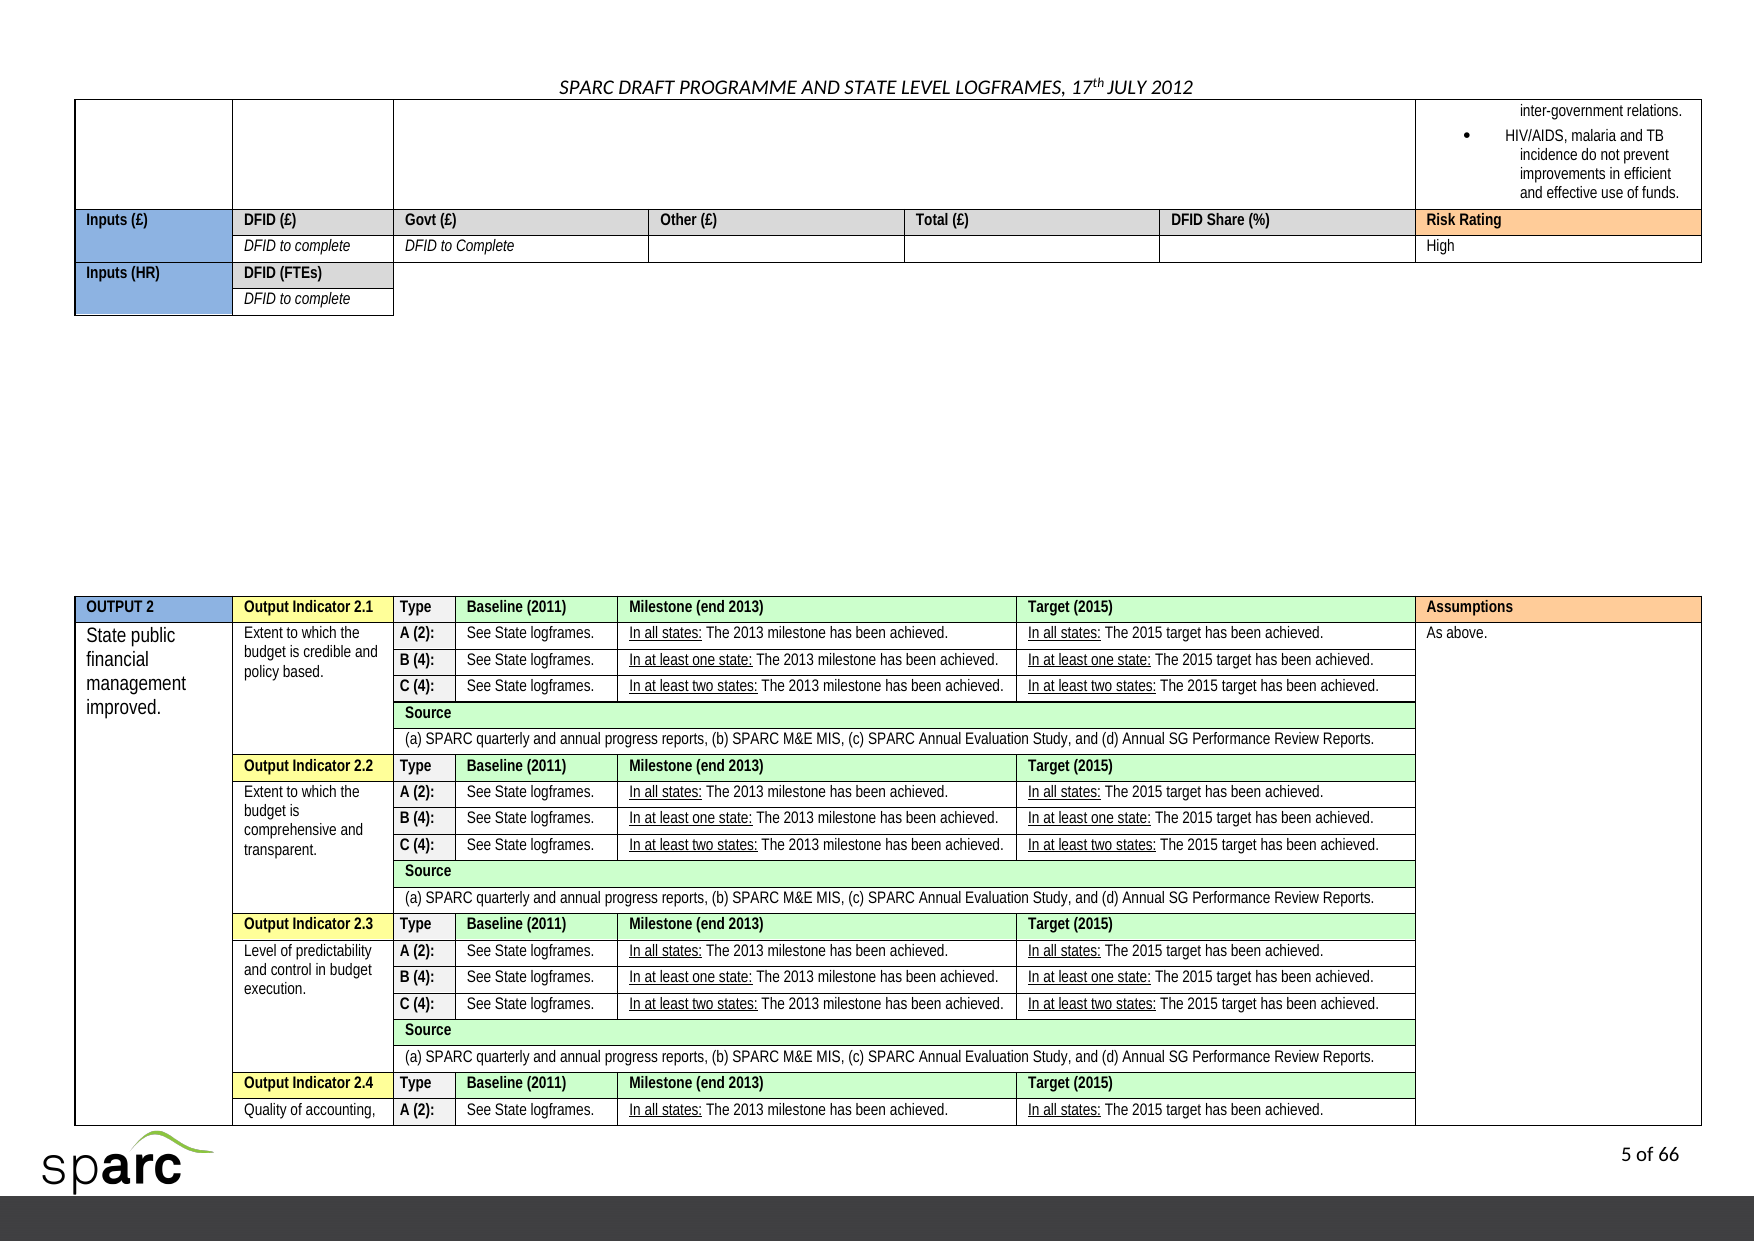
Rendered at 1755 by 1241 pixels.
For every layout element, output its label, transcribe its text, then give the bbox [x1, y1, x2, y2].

table_cell [905, 236, 1159, 262]
table_cell See State logframes. [456, 835, 617, 860]
table_cell Quality of accounting, [233, 1099, 393, 1125]
table_cell A (2): [394, 623, 455, 648]
table_cell In all states: The 2013 milestone has been achieved. [618, 623, 1016, 648]
table_cell (a) SPARC quarterly and annual progress reports, (b) SPARC M&E MIS, (c) SPARC Annual Evaluation Study, and (d) Annual SG Performance Review Reports. [394, 729, 1415, 754]
table_cell A (2): [394, 1099, 455, 1125]
table_cell In all states: The 2015 target has been achieved. [1017, 782, 1415, 807]
table_cell In at least one state: The 2015 target has been achieved. [1017, 650, 1415, 675]
table_cell Output Indicator 2.3 [233, 914, 393, 939]
table_cell Output Indicator 2.4 [233, 1073, 393, 1098]
table_cell Baseline (2011) [456, 914, 617, 939]
table_cell [1160, 236, 1415, 262]
table_cell [1415, 288, 1702, 314]
table_cell Target (2015) [1017, 914, 1415, 939]
table_cell In at least two states: The 2015 target has been achieved. [1017, 835, 1415, 860]
table_cell Govt (£) [394, 210, 648, 235]
table_cell Type [394, 914, 455, 939]
table_header Assumptions [1416, 597, 1701, 622]
table_cell In all states: The 2013 milestone has been achieved. [618, 782, 1016, 807]
table_cell DFID to Complete [394, 236, 648, 262]
table_header Baseline (2011) [456, 597, 617, 622]
table_cell DFID to complete [233, 236, 393, 262]
table_cell In at least one state: The 2013 milestone has been achieved. [618, 650, 1016, 675]
table_cell C (4): [394, 676, 455, 701]
table_cell See State logframes. [456, 967, 617, 992]
table_cell See State logframes. [456, 808, 617, 834]
table_cell Extent to which the budget is comprehensive and transparent. [233, 782, 393, 913]
table_cell C (4): [394, 994, 455, 1019]
table_cell Other (£) [649, 210, 904, 235]
table_cell See State logframes. [456, 623, 617, 648]
table_header Output Indicator 2.1 [233, 597, 393, 622]
table_cell In at least two states: The 2013 milestone has been achieved. [618, 994, 1016, 1019]
table_header OUTPUT 2 [76, 597, 232, 622]
table_cell DFID (£) [233, 210, 393, 235]
table_cell B (4): [394, 650, 455, 675]
table_header Type [394, 597, 455, 622]
table_cell Source [394, 1020, 1415, 1045]
table_cell C (4): [394, 835, 455, 860]
table_cell In all states: The 2013 milestone has been achieved. [618, 941, 1016, 966]
table_cell Level of predictability and control in budget execution. [233, 941, 393, 1072]
table_cell Baseline (2011) [456, 755, 617, 781]
table_cell [394, 288, 791, 314]
table_cell In at least two states: The 2015 target has been achieved. [1017, 994, 1415, 1019]
table_cell [1415, 263, 1702, 288]
table_cell In at least two states: The 2015 target has been achieved. [1017, 676, 1415, 701]
table_cell In at least one state: The 2015 target has been achieved. [1017, 967, 1415, 992]
table_cell In at least one state: The 2015 target has been achieved. [1017, 808, 1415, 834]
table_cell [791, 288, 1012, 314]
table_cell Output Indicator 2.2 [233, 755, 393, 781]
table_cell [1235, 263, 1415, 288]
table_cell B (4): [394, 808, 455, 834]
table_header Target (2015) [1017, 597, 1415, 622]
table_cell High [1416, 236, 1701, 262]
table_cell In at least two states: The 2013 milestone has been achieved. [618, 676, 1016, 701]
table_cell (a) SPARC quarterly and annual progress reports, (b) SPARC M&E MIS, (c) SPARC Annual Evaluation Study, and (d) Annual SG Performance Review Reports. [394, 1046, 1415, 1072]
table_cell [1012, 288, 1235, 314]
table_cell See State logframes. [456, 1099, 617, 1125]
table_cell See State logframes. [456, 782, 617, 807]
table_cell B (4): [394, 967, 455, 992]
table_cell In all states: The 2015 target has been achieved. [1017, 1099, 1415, 1125]
table_cell State public financial management improved. [76, 623, 232, 1125]
table_cell (a) SPARC quarterly and annual progress reports, (b) SPARC M&E MIS, (c) SPARC Annual Evaluation Study, and (d) Annual SG Performance Review Reports. [394, 888, 1415, 913]
table_cell A (2): [394, 782, 455, 807]
table_cell See State logframes. [456, 994, 617, 1019]
table_cell [1012, 263, 1235, 288]
table_cell In at least one state: The 2013 milestone has been achieved. [618, 808, 1016, 834]
table_cell A (2): [394, 941, 455, 966]
table_cell [233, 100, 393, 209]
table_cell [394, 100, 1415, 209]
table_cell [1235, 288, 1415, 314]
table_cell In all states: The 2013 milestone has been achieved. [618, 1099, 1016, 1125]
table_cell Milestone (end 2013) [618, 755, 1016, 781]
table_cell In all states: The 2015 target has been achieved. [1017, 941, 1415, 966]
table_cell Extent to which the budget is credible and policy based. [233, 623, 393, 754]
table_cell Milestone (end 2013) [618, 1073, 1016, 1098]
table_cell Baseline (2011) [456, 1073, 617, 1098]
table_cell inter-government relations. HIV/AIDS, malaria and TB incidence do not prevent improvements in efficient and effective use of funds. [1416, 100, 1701, 209]
table_cell Total (£) [905, 210, 1159, 235]
table_cell In at least two states: The 2013 milestone has been achieved. [618, 835, 1016, 860]
table_cell See State logframes. [456, 941, 617, 966]
table_cell Risk Rating [1416, 210, 1701, 235]
table_cell See State logframes. [456, 676, 617, 701]
table_cell As above. [1416, 623, 1701, 1125]
table_cell Target (2015) [1017, 1073, 1415, 1098]
table_cell [76, 100, 232, 209]
table_cell [394, 263, 791, 288]
table_cell Target (2015) [1017, 755, 1415, 781]
table_cell Milestone (end 2013) [618, 914, 1016, 939]
table_cell [649, 236, 904, 262]
table_cell Inputs (HR) [76, 263, 232, 314]
table_cell Type [394, 755, 455, 781]
table_cell Type [394, 1073, 455, 1098]
table_cell See State logframes. [456, 650, 617, 675]
table_cell Source [394, 703, 1415, 728]
table_cell In at least one state: The 2013 milestone has been achieved. [618, 967, 1016, 992]
table_cell Inputs (£) [76, 210, 232, 262]
table_cell DFID Share (%) [1160, 210, 1415, 235]
table_cell In all states: The 2015 target has been achieved. [1017, 623, 1415, 648]
table_cell Source [394, 861, 1415, 887]
table_cell DFID to complete [233, 289, 393, 314]
table_cell DFID (FTEs) [233, 263, 393, 288]
table_header Milestone (end 2013) [618, 597, 1016, 622]
table_cell [791, 263, 1012, 288]
